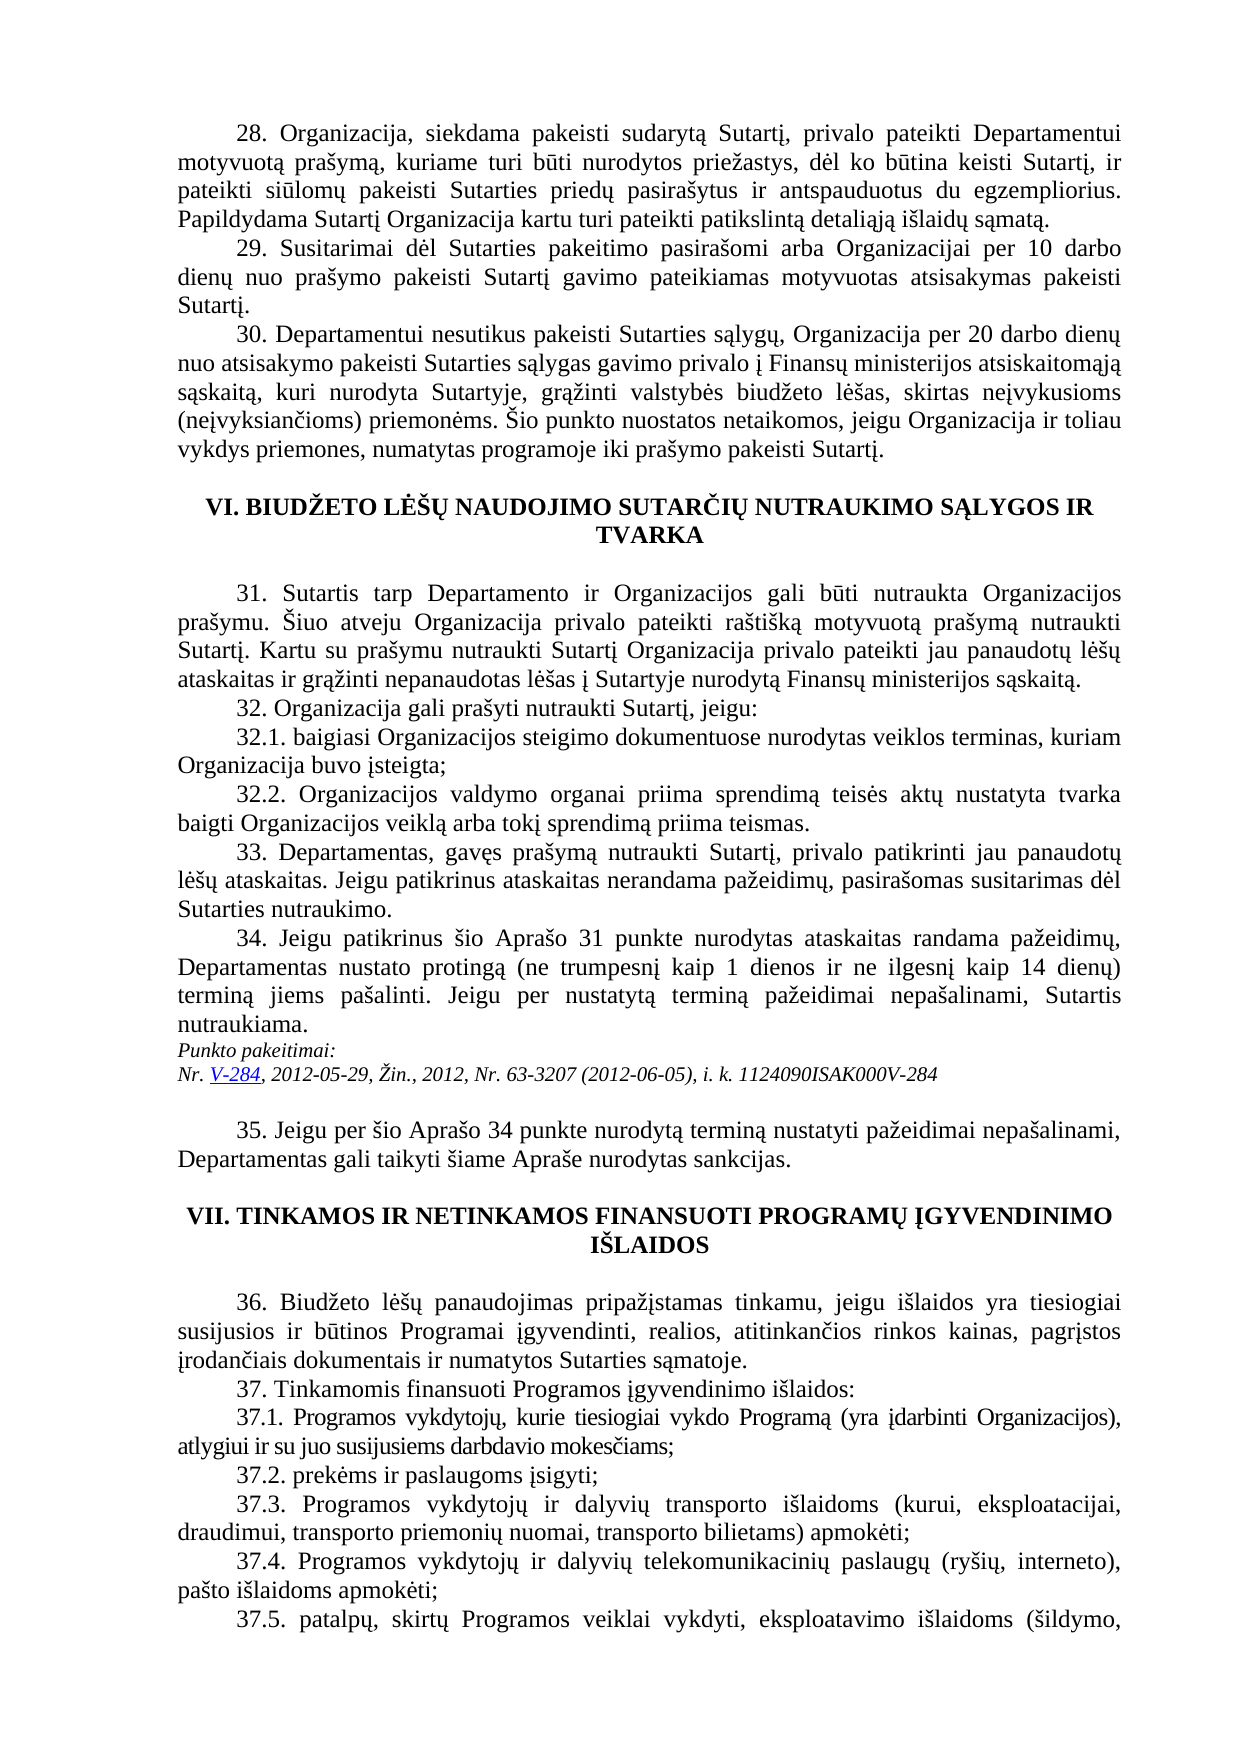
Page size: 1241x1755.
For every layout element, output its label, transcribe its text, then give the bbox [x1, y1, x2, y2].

text 37.1. Programos vykdytojų, kurie tiesiogiai vykdo Programą (yra įdarbinti Organizacijos), atlygiui ir su juo susijusiems darbdavio mokesčiams; [177, 1402, 1122, 1460]
text 37.4. Programos vykdytojų ir dalyvių telekomunikacinių paslaugų (ryšių, interneto), pašto išlaidoms apmokėti; [177, 1546, 1122, 1604]
text 35. Jeigu per šio Aprašo 34 punkte nurodytą terminą nustatyti pažeidimai nepašalinami, Departamentas gali taikyti šiame Apraše nurodytas sankcijas. [177, 1115, 1122, 1172]
text 32.2. Organizacijos valdymo organai priima sprendimą teisės aktų nustatyta tvarka baigti Organizacijos veiklą arba tokį sprendimą priima teismas. [177, 779, 1122, 837]
text 37.5. patalpų, skirtų Programos veiklai vykdyti, eksploatavimo išlaidoms (šildymo, [177, 1604, 1122, 1632]
text 36. Biudžeto lėšų panaudojimas pripažįstamas tinkamu, jeigu išlaidos yra tiesiogiai susijusios ir būtinos Programai įgyvendinti, realios, atitinkančios rinkos kainas, pagrįstos įrodančiais dokumentais ir numatytos Sutarties sąmatoje. [177, 1287, 1122, 1374]
text Nr. V-284, 2012-05-29, Žin., 2012, Nr. 63-3207 (2012-06-05), i. k. 1124090ISAK000V-284 [177, 1062, 1122, 1086]
text 37. Tinkamomis finansuoti Programos įgyvendinimo išlaidos: [177, 1374, 1122, 1402]
text 32. Organizacija gali prašyti nutraukti Sutartį, jeigu: [177, 693, 1122, 722]
text Punkto pakeitimai: [177, 1038, 1122, 1062]
text 29. Susitarimai dėl Sutarties pakeitimo pasirašomi arba Organizacijai per 10 darbo dienų nuo prašymo pakeisti Sutartį gavimo pateikiamas motyvuotas atsisakymas pakeisti Sutartį. [177, 233, 1122, 319]
text 37.3. Programos vykdytojų ir dalyvių transporto išlaidoms (kurui, eksploatacijai, draudimui, transporto priemonių nuomai, transporto bilietams) apmokėti; [177, 1489, 1122, 1546]
text 33. Departamentas, gavęs prašymą nutraukti Sutartį, privalo patikrinti jau panaudotų lėšų ataskaitas. Jeigu patikrinus ataskaitas nerandama pažeidimų, pasirašomas susitarimas dėl Sutarties nutraukimo. [177, 837, 1122, 923]
text 28. Organizacija, siekdama pakeisti sudarytą Sutartį, privalo pateikti Departamentui motyvuotą prašymą, kuriame turi būti nurodytos priežastys, dėl ko būtina keisti Sutartį, ir pateikti siūlomų pakeisti Sutarties priedų pasirašytus ir antspauduotus du egzempliorius. Papildydama Sutartį Organizacija kartu turi pateikti patikslintą detaliąją išlaidų sąmatą. [177, 118, 1122, 233]
text 34. Jeigu patikrinus šio Aprašo 31 punkte nurodytas ataskaitas randama pažeidimų, Departamentas nustato protingą (ne trumpesnį kaip 1 dienos ir ne ilgesnį kaip 14 dienų) terminą jiems pašalinti. Jeigu per nustatytą terminą pažeidimai nepašalinami, Sutartis nutraukiama. [177, 923, 1122, 1038]
text 32.1. baigiasi Organizacijos steigimo dokumentuose nurodytas veiklos terminas, kuriam Organizacija buvo įsteigta; [177, 722, 1122, 779]
text 37.2. prekėms ir paslaugoms įsigyti; [177, 1460, 1122, 1489]
text 30. Departamentui nesutikus pakeisti Sutarties sąlygų, Organizacija per 20 darbo dienų nuo atsisakymo pakeisti Sutarties sąlygas gavimo privalo į Finansų ministerijos atsiskaitomąją sąskaitą, kuri nurodyta Sutartyje, grąžinti valstybės biudžeto lėšas, skirtas neįvykusioms (neįvyksiančioms) priemonėms. Šio punkto nuostatos netaikomos, jeigu Organizacija ir toliau vykdys priemones, numatytas programoje iki prašymo pakeisti Sutartį. [177, 319, 1122, 463]
text 31. Sutartis tarp Departamento ir Organizacijos gali būti nutraukta Organizacijos prašymu. Šiuo atveju Organizacija privalo pateikti raštišką motyvuotą prašymą nutraukti Sutartį. Kartu su prašymu nutraukti Sutartį Organizacija privalo pateikti jau panaudotų lėšų ataskaitas ir grąžinti nepanaudotas lėšas į Sutartyje nurodytą Finansų ministerijos sąskaitą. [177, 578, 1122, 693]
text VI. BIUDŽETO LĖŠŲ NAUDOJIMO SUTARČIŲ NUTRAUKIMO SĄLYGOS IR TVARKA [177, 492, 1122, 549]
text VII. TINKAMOS IR NETINKAMOS FINANSUOTI PROGRAMŲ ĮGYVENDINIMO IŠLAIDOS [177, 1201, 1122, 1259]
